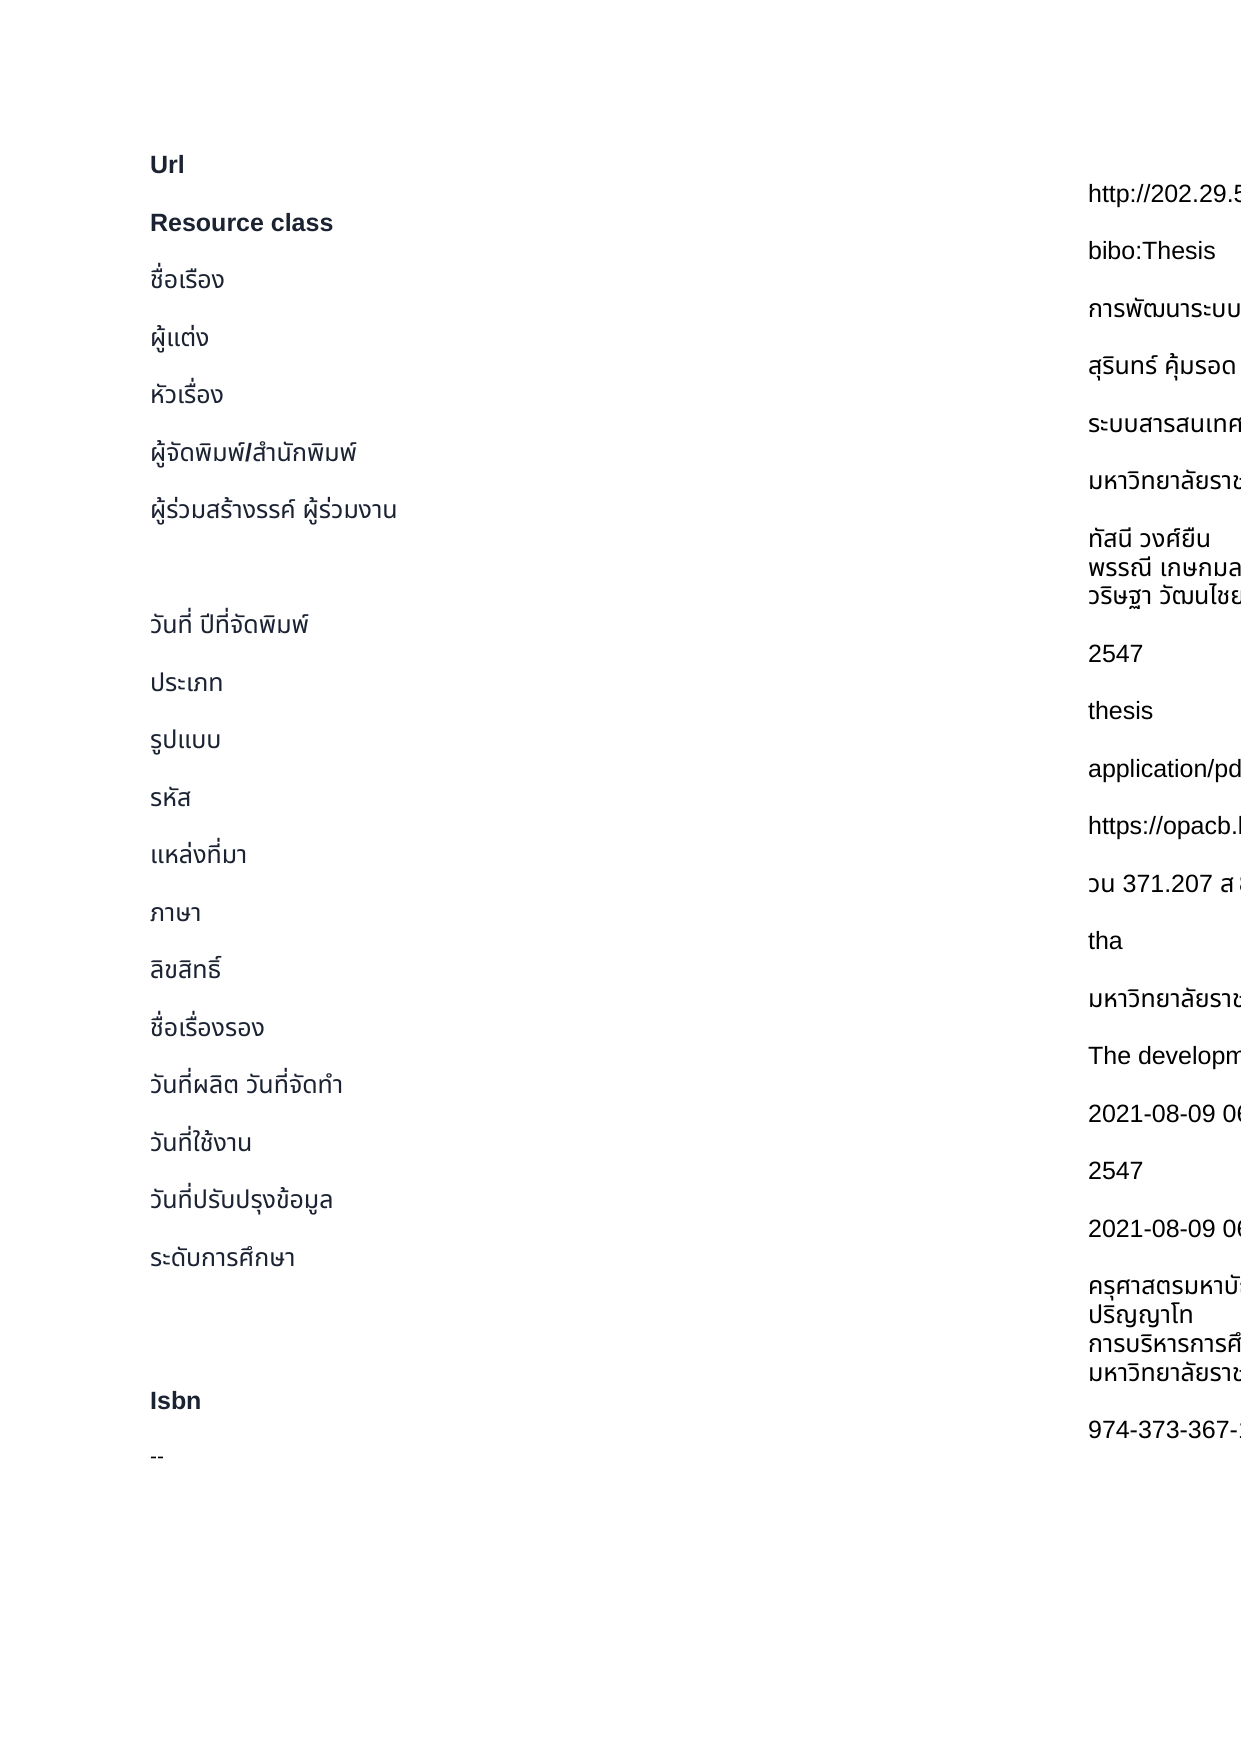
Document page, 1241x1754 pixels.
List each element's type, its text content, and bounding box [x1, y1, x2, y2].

text ครุศาสตรมหาบัณฑิต [1088, 1271, 1240, 1300]
text http://202.29.54.157/s/library/item/933 [1088, 179, 1240, 207]
text ประเภท [150, 667, 1090, 696]
text การบริหารการศึกษา [1088, 1329, 1240, 1357]
text วน 371.207 ส861ก 2547 [1088, 869, 1240, 897]
text วันที่ ปีที่จัดพิมพ์ [150, 610, 1090, 639]
text ทัสนี วงศ์ยืน [1088, 524, 1240, 552]
text ผู้แต่ง [150, 322, 1090, 351]
text 2021-08-09 06:57:07 [1088, 1214, 1240, 1242]
text หัวเรื่อง [150, 380, 1090, 409]
text thesis [1088, 696, 1240, 725]
text 974-373-367-1 [1088, 1415, 1240, 1444]
text ปริญญาโท [1088, 1300, 1240, 1329]
text bibo:Thesis [1088, 236, 1240, 265]
text ระบบสารสนเทศเพื่อการจัดการ [1088, 409, 1240, 437]
text The development of an information system for the decision making of Wat Chakkrawat school administrator [1088, 1041, 1240, 1070]
text สุรินทร์ คุ้มรอด [1088, 351, 1240, 380]
text https://opacb.bsru.ac.th/cgi-bin/koha/opac-detail.pl?biblionumber=41237 ลิงค์ข้อมูลในระบบ Matrix [1088, 811, 1240, 840]
text Resource class [150, 207, 1090, 236]
text มหาวิทยาลัยราชภัฏบ้านสมเด็จเจ้าพระยา. สำนักวิทยบริการและเทคโนโลยีสารสนเทศ [1088, 466, 1240, 495]
text วันที่ผลิต วันที่จัดทำ [150, 1070, 1090, 1099]
text วริษฐา วัฒนไชยยศ [1088, 581, 1240, 610]
text แหล่งที่มา [150, 840, 1090, 869]
text ชื่อเรือง [150, 265, 1090, 294]
text -- [150, 1444, 1090, 1468]
text Isbn [150, 1386, 1090, 1415]
text Url [150, 150, 1090, 179]
text ระดับการศึกษา [150, 1242, 1090, 1271]
text มหาวิทยาลัยราชภัฏบ้านสมเด็จเจ้าพระยา [1088, 1357, 1240, 1386]
text ลิขสิทธิ์ [150, 955, 1090, 984]
text รหัส [150, 782, 1090, 811]
text รูปแบบ [150, 725, 1090, 754]
text การพัฒนาระบบสารสนเทศเพื่อการตัดสินใจของผู้บริหารโรงเรียนวัดจักรวรรดิ [1088, 294, 1240, 322]
text ผู้ร่วมสร้างรรค์ ผู้ร่วมงาน [150, 495, 1090, 524]
text tha [1088, 926, 1240, 955]
text พรรณี เกษกมล [1088, 552, 1240, 581]
text application/pdf [1088, 754, 1240, 782]
text ภาษา [150, 897, 1090, 926]
text ชื่อเรื่องรอง [150, 1012, 1090, 1041]
text 2547 [1088, 1156, 1240, 1185]
text 2021-08-09 06:57:07 [1088, 1099, 1240, 1127]
text ผู้จัดพิมพ์/สำนักพิมพ์ [150, 437, 1090, 466]
text 2547 [1088, 639, 1240, 667]
text วันที่ใช้งาน [150, 1127, 1090, 1156]
text มหาวิทยาลัยราชภัฏบ้านสมเด็จเจ้าพระยา [1088, 984, 1240, 1012]
text วันที่ปรับปรุงข้อมูล [150, 1185, 1090, 1214]
